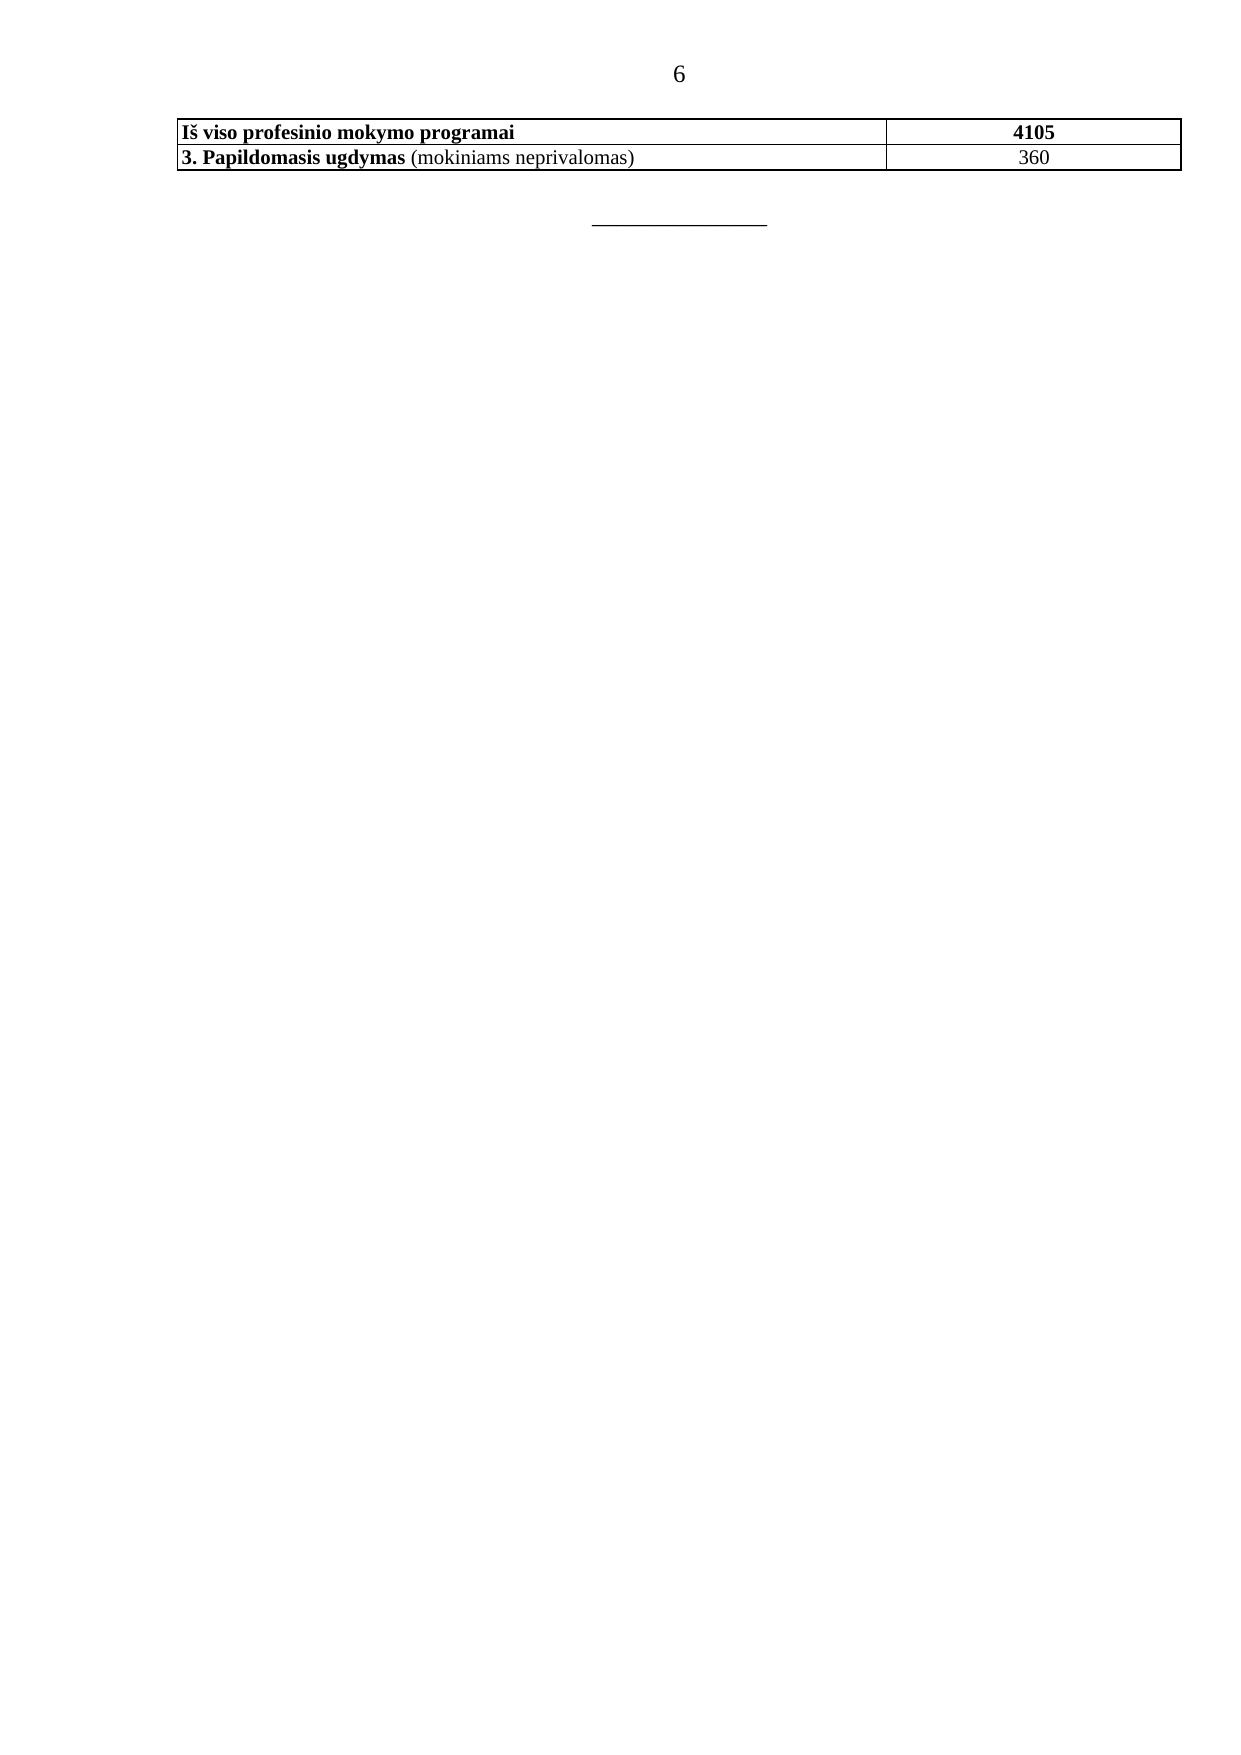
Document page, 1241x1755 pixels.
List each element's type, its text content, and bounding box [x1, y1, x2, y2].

text ______________ [177, 200, 1181, 228]
table_cell 4105 [887, 120, 891, 144]
table_cell 360 [887, 145, 891, 169]
